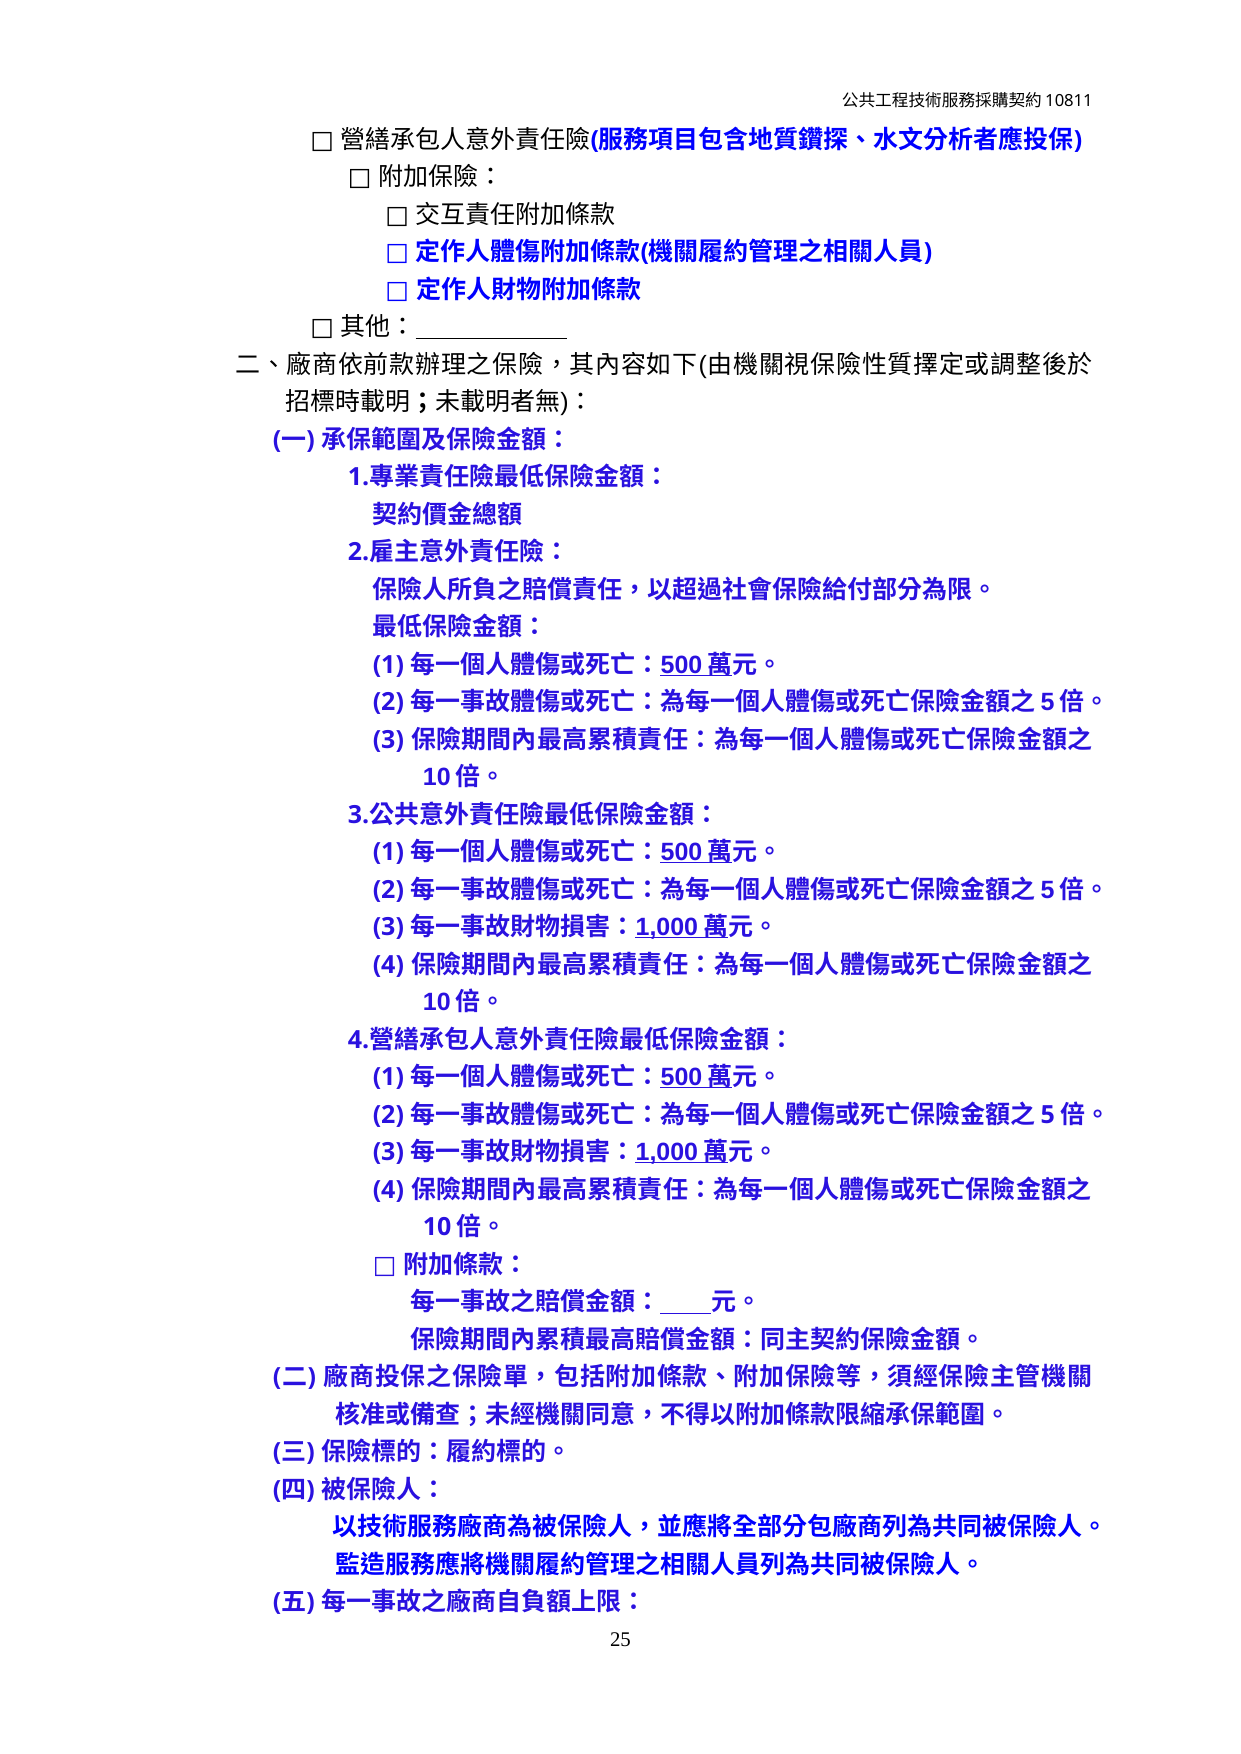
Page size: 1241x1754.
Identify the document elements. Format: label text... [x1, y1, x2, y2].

text 二、廠商依前款辦理之保險，其內容如下(由機關視保險性質擇定或調整後於招標時載明；未載明者無)： [235, 343, 1092, 418]
text □ 定作人財物附加條款 [385, 268, 1092, 306]
text (3) 保險期間內最高累積責任：為每一個人體傷或死亡保險金額之10倍。 [373, 718, 1092, 793]
text (1) 每一個人體傷或死亡：500萬元。 [373, 1056, 1092, 1093]
text (4) 保險期間內最高累積責任：為每一個人體傷或死亡保險金額之10倍。 [373, 943, 1092, 1018]
text 3.公共意外責任險最低保險金額： [348, 793, 1092, 831]
text 最低保險金額： [373, 606, 1092, 643]
text (一) 承保範圍及保險金額： [273, 418, 1092, 456]
text 4.營繕承包人意外責任險最低保險金額： [348, 1018, 1092, 1056]
text □ 附加保險： [348, 156, 1092, 193]
text 保險期間內累積最高賠償金額：同主契約保險金額。 [410, 1318, 1092, 1356]
text (2) 每一事故體傷或死亡：為每一個人體傷或死亡保險金額之5倍。 [373, 681, 1092, 718]
text □ 交互責任附加條款 [385, 193, 1092, 231]
text □ 附加條款： [373, 1243, 1092, 1281]
text □ 營繕承包人意外責任險(服務項目包含地質鑽探、水文分析者應投保) [310, 118, 1092, 156]
text 保險人所負之賠償責任，以超過社會保險給付部分為限。 [373, 568, 1092, 606]
text (3) 每一事故財物損害：1,000萬元。 [373, 1131, 1092, 1168]
text (1) 每一個人體傷或死亡：500萬元。 [373, 643, 1092, 681]
text 以技術服務廠商為被保險人，並應將全部分包廠商列為共同被保險人。 [325, 1506, 1092, 1543]
text 契約價金總額 [373, 493, 1092, 531]
text (3) 每一事故財物損害：1,000萬元。 [373, 906, 1092, 943]
text 1.專業責任險最低保險金額： [348, 456, 1092, 493]
text (1) 每一個人體傷或死亡：500萬元。 [373, 831, 1092, 868]
text □ 其他： [310, 306, 1092, 343]
text 2.雇主意外責任險： [348, 531, 1092, 568]
text (五) 每一事故之廠商自負額上限： [273, 1581, 1092, 1618]
text 每一事故之賠償金額： 元。 [410, 1281, 1092, 1318]
text (三) 保險標的：履約標的。 [273, 1431, 1092, 1468]
text 監造服務應將機關履約管理之相關人員列為共同被保險人。 [335, 1543, 1092, 1581]
text (2) 每一事故體傷或死亡：為每一個人體傷或死亡保險金額之5倍。 [373, 868, 1092, 906]
text (二) 廠商投保之保險單，包括附加條款、附加保險等，須經保險主管機關核准或備查；未經機關同意，不得以附加條款限縮承保範圍。 [273, 1356, 1092, 1431]
text (四) 被保險人： [273, 1468, 1092, 1506]
text (2) 每一事故體傷或死亡：為每一個人體傷或死亡保險金額之5倍。 [373, 1093, 1092, 1131]
text (4) 保險期間內最高累積責任：為每一個人體傷或死亡保險金額之10倍。 [373, 1168, 1092, 1243]
text □ 定作人體傷附加條款(機關履約管理之相關人員) [385, 231, 1092, 268]
